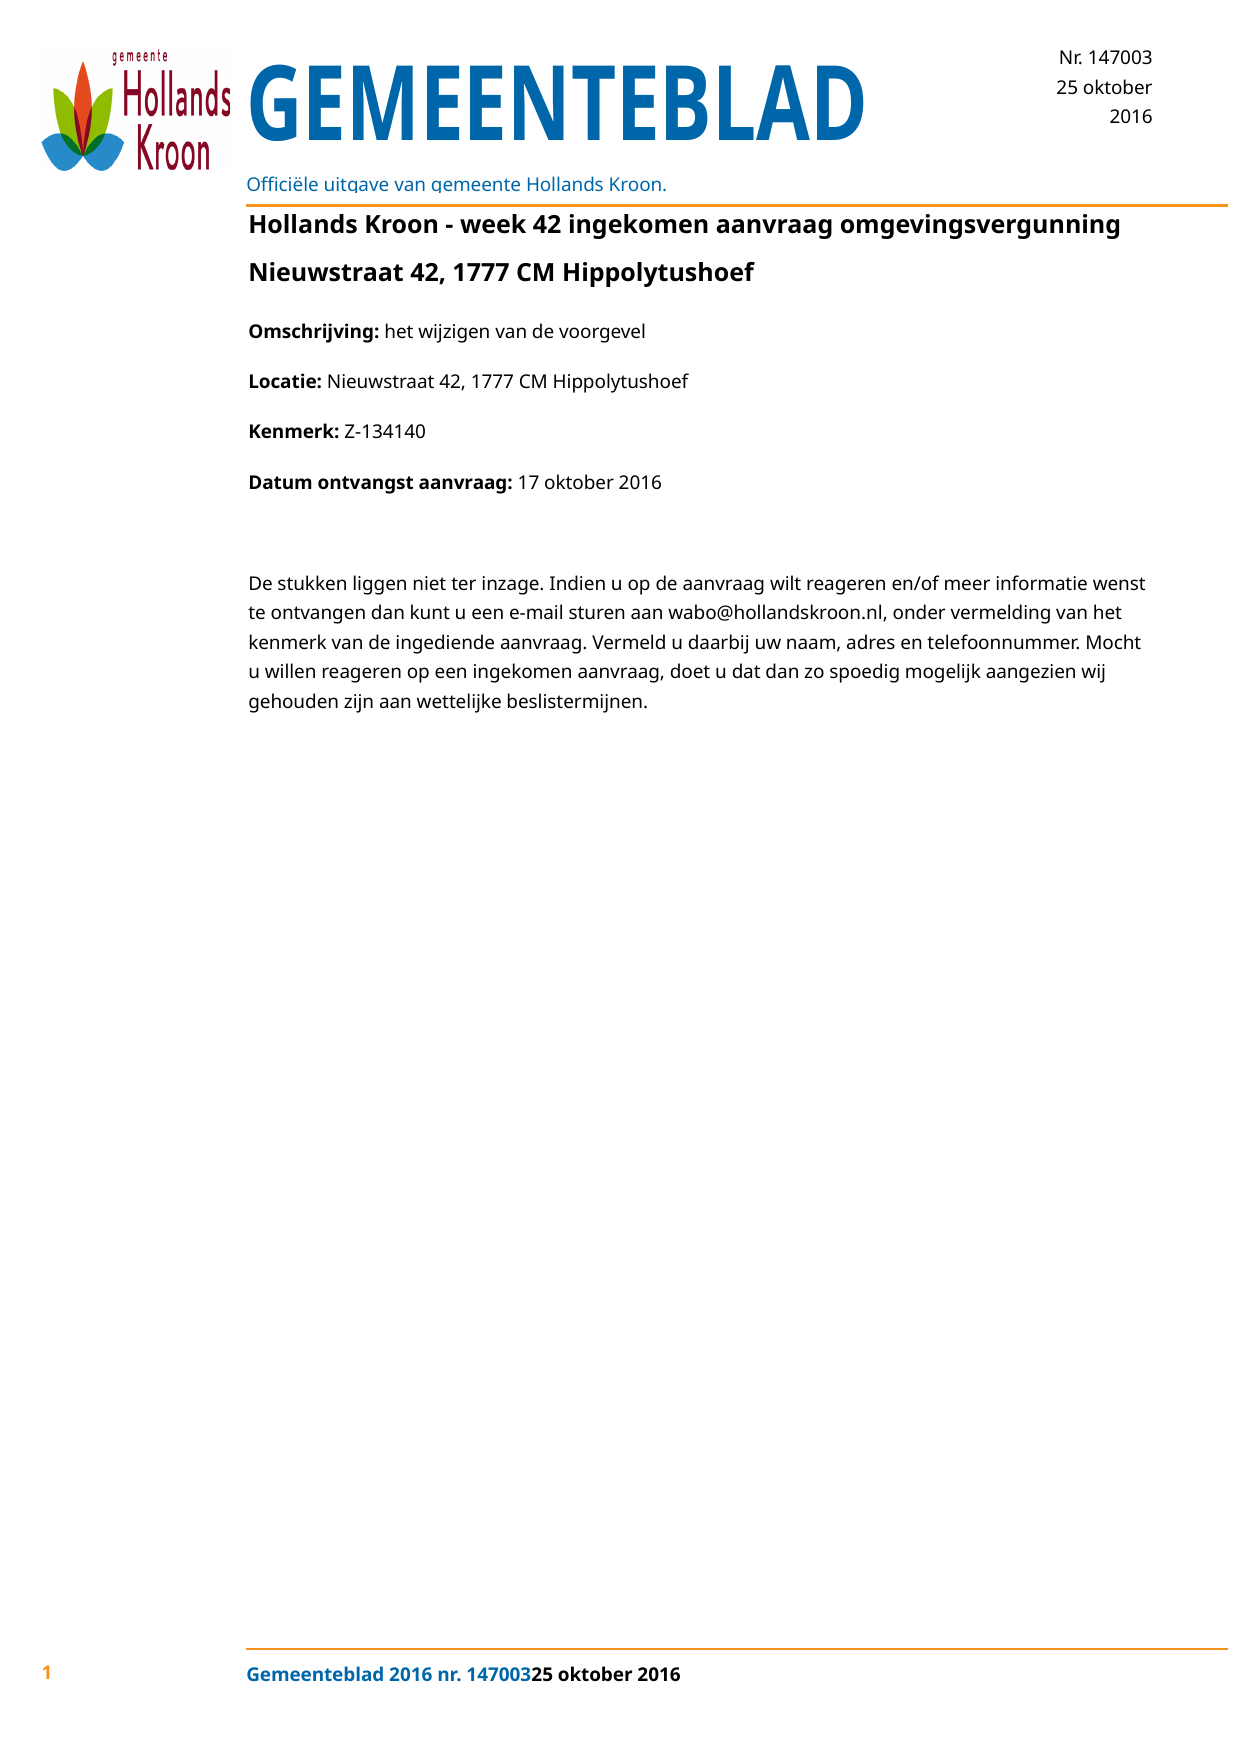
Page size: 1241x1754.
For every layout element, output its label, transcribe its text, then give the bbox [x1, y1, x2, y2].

text Hollands Kroon - week 42 ingekomen aanvraag omgevingsvergunning Nieuwstraat 42, 1777 CM Hippolytushoef [248, 207, 1152, 288]
text Locatie: Nieuwstraat 42, 1777 CM Hippolytushoef [248, 368, 1152, 394]
text Kenmerk: Z-134140 [248, 419, 1152, 444]
text Omschrijving: het wijzigen van de voorgevel [248, 318, 1152, 344]
text Datum ontvangst aanvraag: 17 oktober 2016 [248, 469, 1152, 495]
picture [41, 47, 231, 172]
text De stukken liggen niet ter inzage. Indien u op de aanvraag wilt reageren en/of meer informatie wenst te ontvangen dan kunt u een e-mail sturen aan wabo@hollandskroon.nl, onder vermelding van het kenmerk van de ingediende aanvraag. Vermeld u daarbij uw naam, adres en telefoonnummer. Mocht u willen reageren op een ingekomen aanvraag, doet u dat dan zo spoedig mogelijk aangezien wij gehouden zijn aan wettelijke beslistermijnen. [248, 570, 1152, 714]
